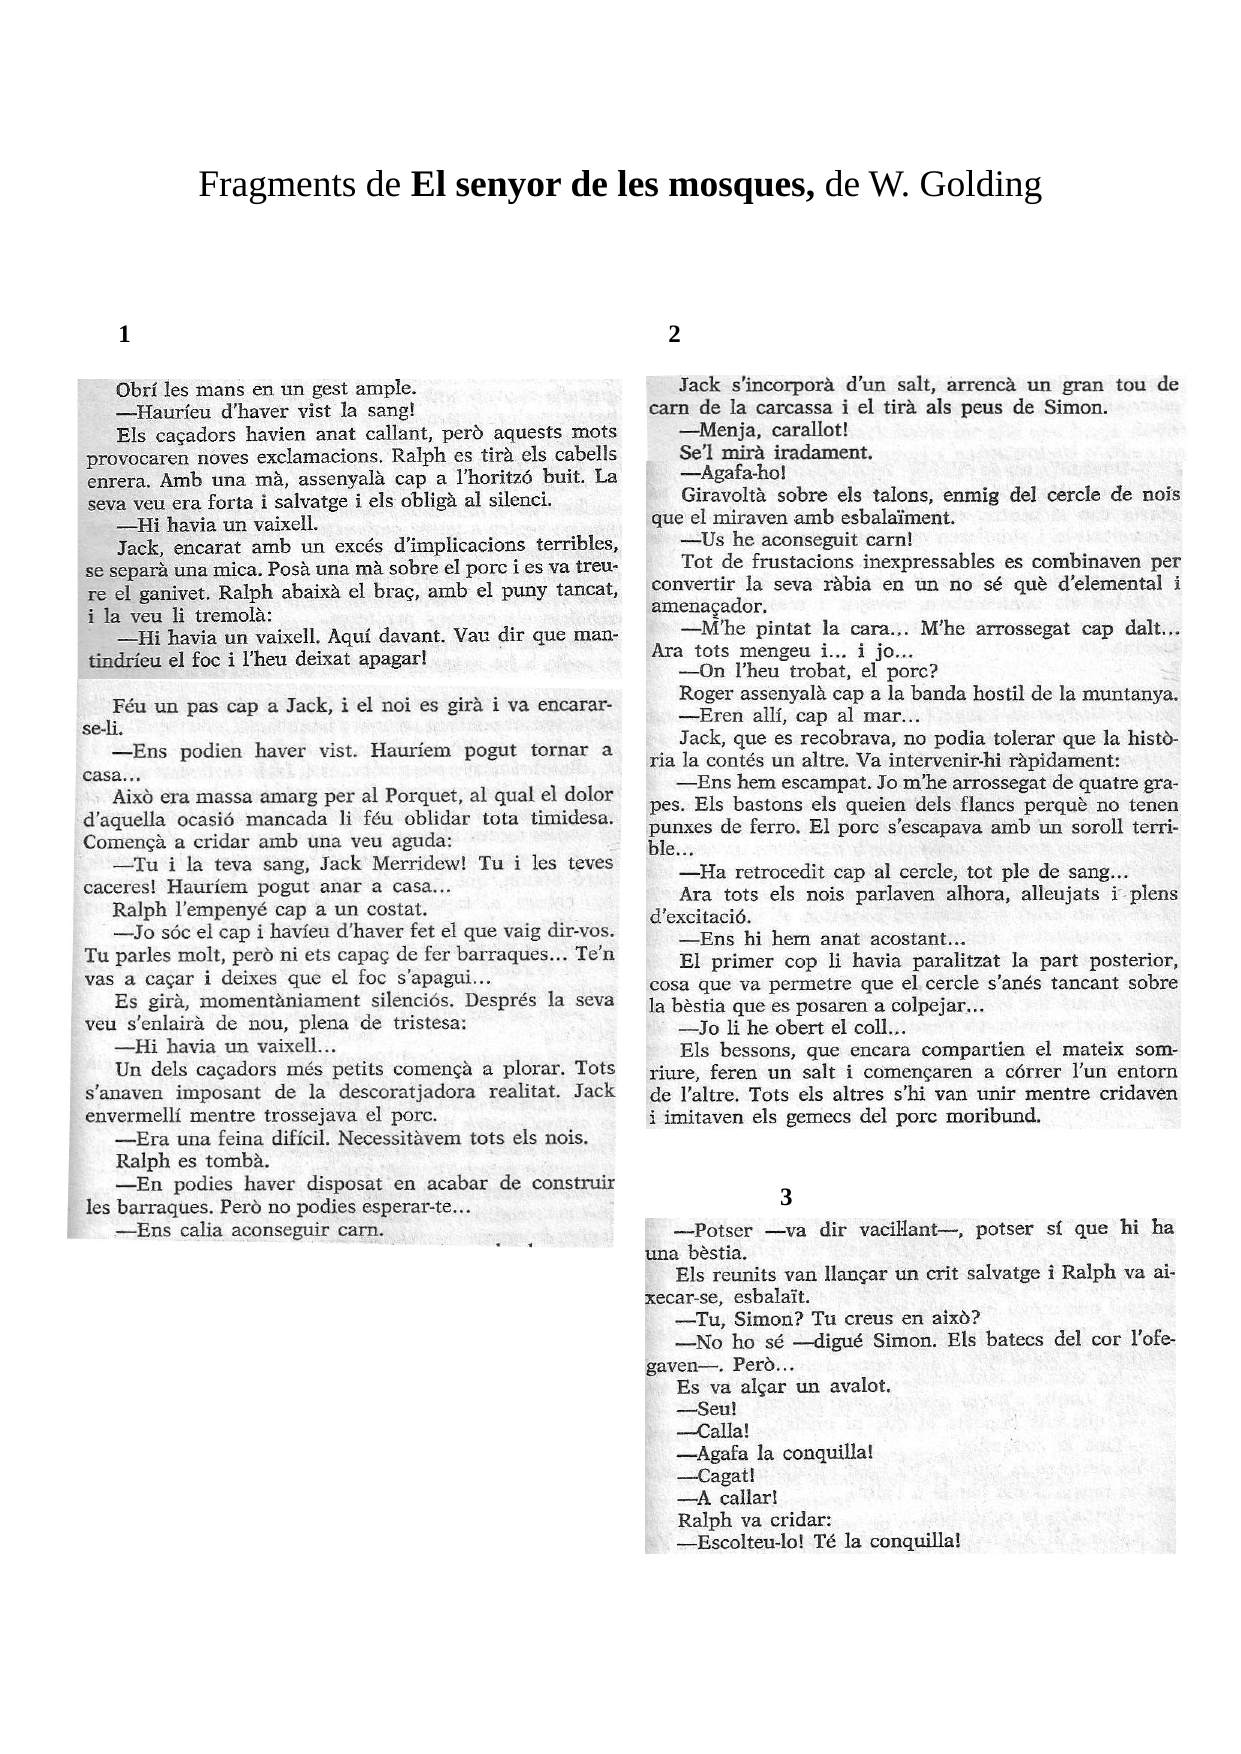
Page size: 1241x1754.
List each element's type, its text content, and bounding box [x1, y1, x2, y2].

text 3 [623, 1182, 1122, 1211]
picture [646, 375, 1188, 1129]
text Fragments de El senyor de les mosques, de W. Golding [118, 161, 1122, 204]
text 1 2 [118, 319, 1122, 348]
picture [67, 379, 623, 1248]
picture [645, 1218, 1177, 1554]
